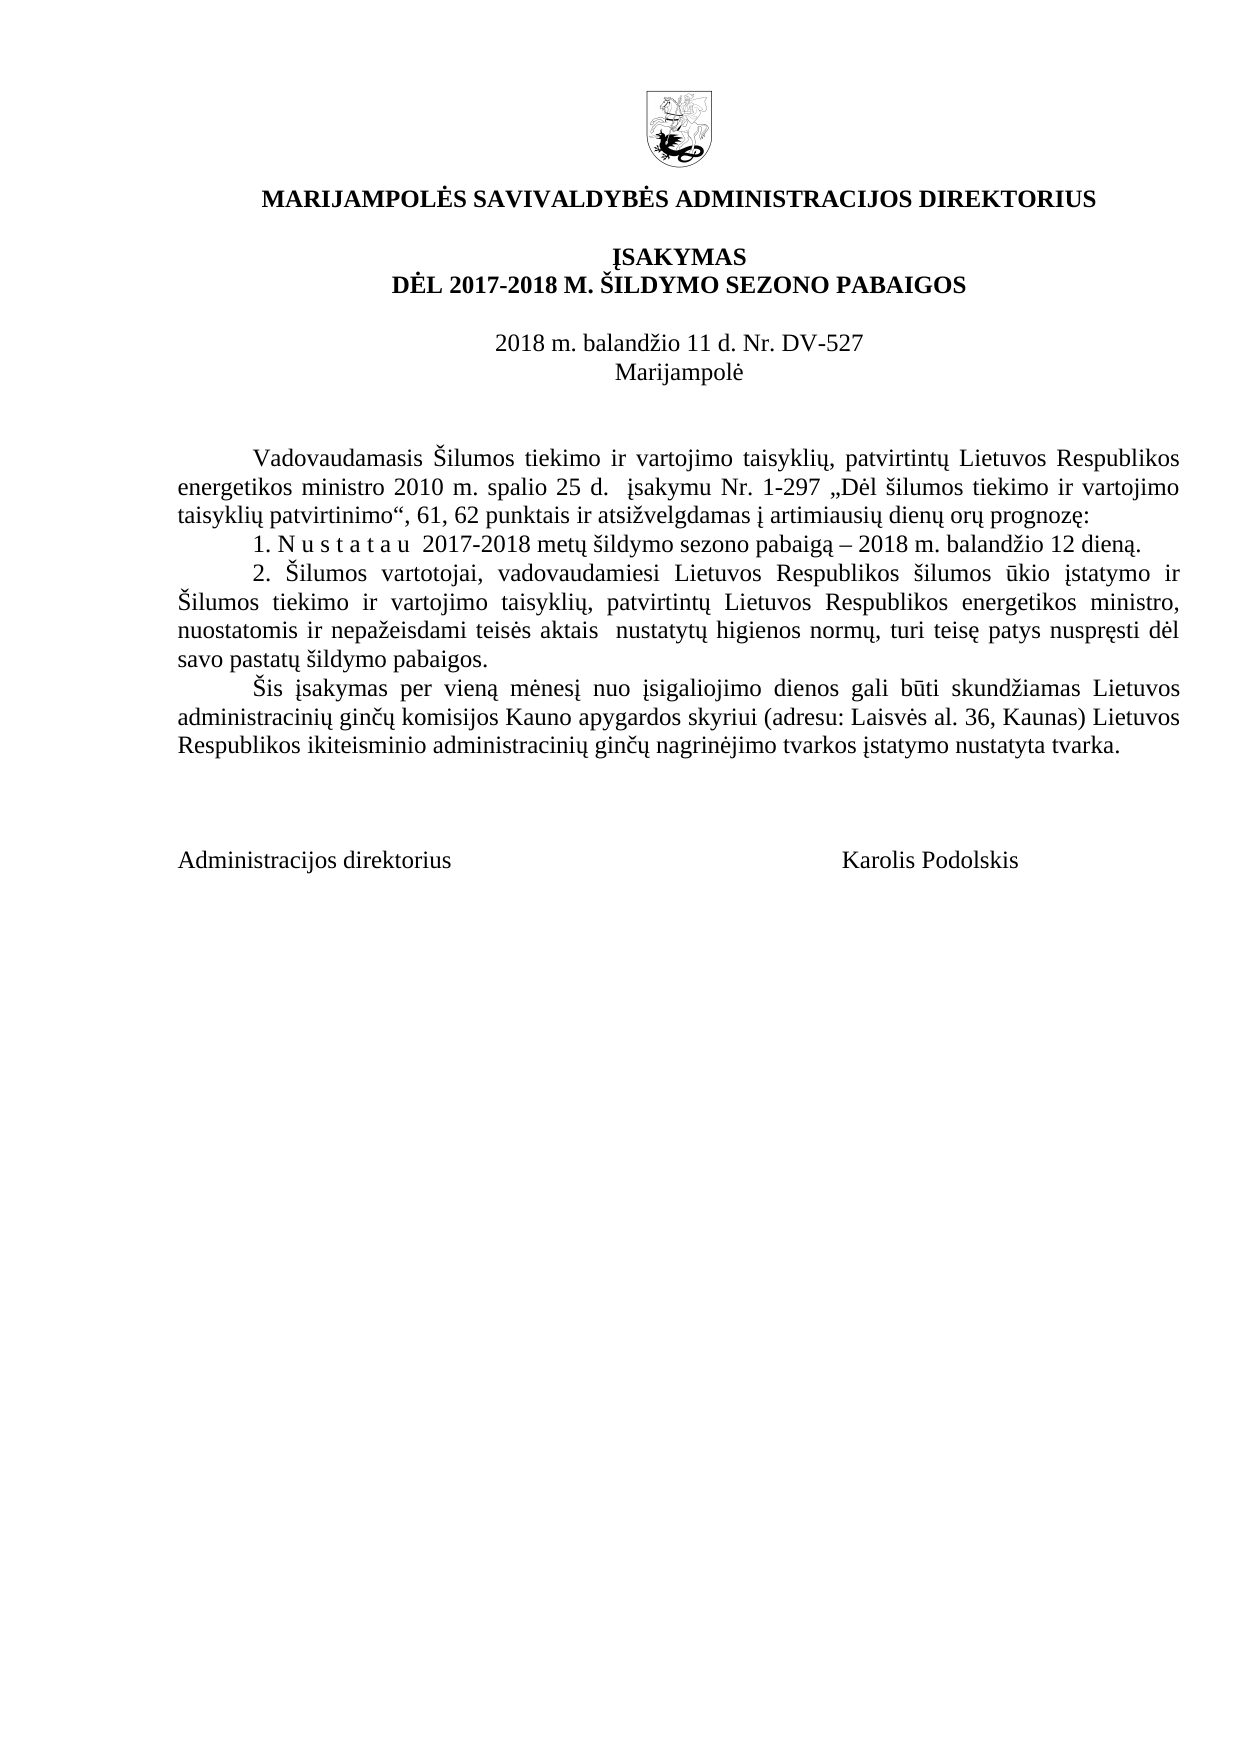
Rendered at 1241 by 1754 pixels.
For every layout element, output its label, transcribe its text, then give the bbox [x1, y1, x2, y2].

text DĖL 2017-2018 M. ŠILDYMO SEZONO PABAIGOS [236, 270, 1122, 299]
text 2. Šilumos vartotojai, vadovaudamiesi Lietuvos Respublikos šilumos ūkio įstatymo ir Šilumos tiekimo ir vartojimo taisyklių, patvirtintų Lietuvos Respublikos energetikos ministro, nuostatomis ir nepažeisdami teisės aktais nustatytų higienos normų, turi teisę patys nuspręsti dėl savo pastatų šildymo pabaigos. [177, 558, 1181, 673]
text Šis įsakymas per vieną mėnesį nuo įsigaliojimo dienos gali būti skundžiamas Lietuvos administracinių ginčų komisijos Kauno apygardos skyriui (adresu: Laisvės al. 36, Kaunas) Lietuvos Respublikos ikiteisminio administracinių ginčų nagrinėjimo tvarkos įstatymo nustatyta tvarka. [177, 673, 1181, 759]
text 2018 m. balandžio 11 d. Nr. DV-527 [177, 328, 1181, 357]
text MARIJAMPOLĖS SAVIVALDYBĖS ADMINISTRACIJOS DIREKTORIUS [177, 184, 1181, 213]
text Vadovaudamasis Šilumos tiekimo ir vartojimo taisyklių, patvirtintų Lietuvos Respublikos energetikos ministro 2010 m. spalio 25 d. įsakymu Nr. 1-297 „Dėl šilumos tiekimo ir vartojimo taisyklių patvirtinimo“, 61, 62 punktais ir atsižvelgdamas į artimiausių dienų orų prognozę: [177, 443, 1181, 529]
text Marijampolė [177, 357, 1181, 385]
text Administracijos direktorius Karolis Podolskis [177, 845, 1181, 874]
text 1. N u s t a t a u 2017-2018 metų šildymo sezono pabaigą – 2018 m. balandžio 12 dieną. [177, 529, 1181, 558]
text ĮSAKYMAS [177, 242, 1181, 270]
